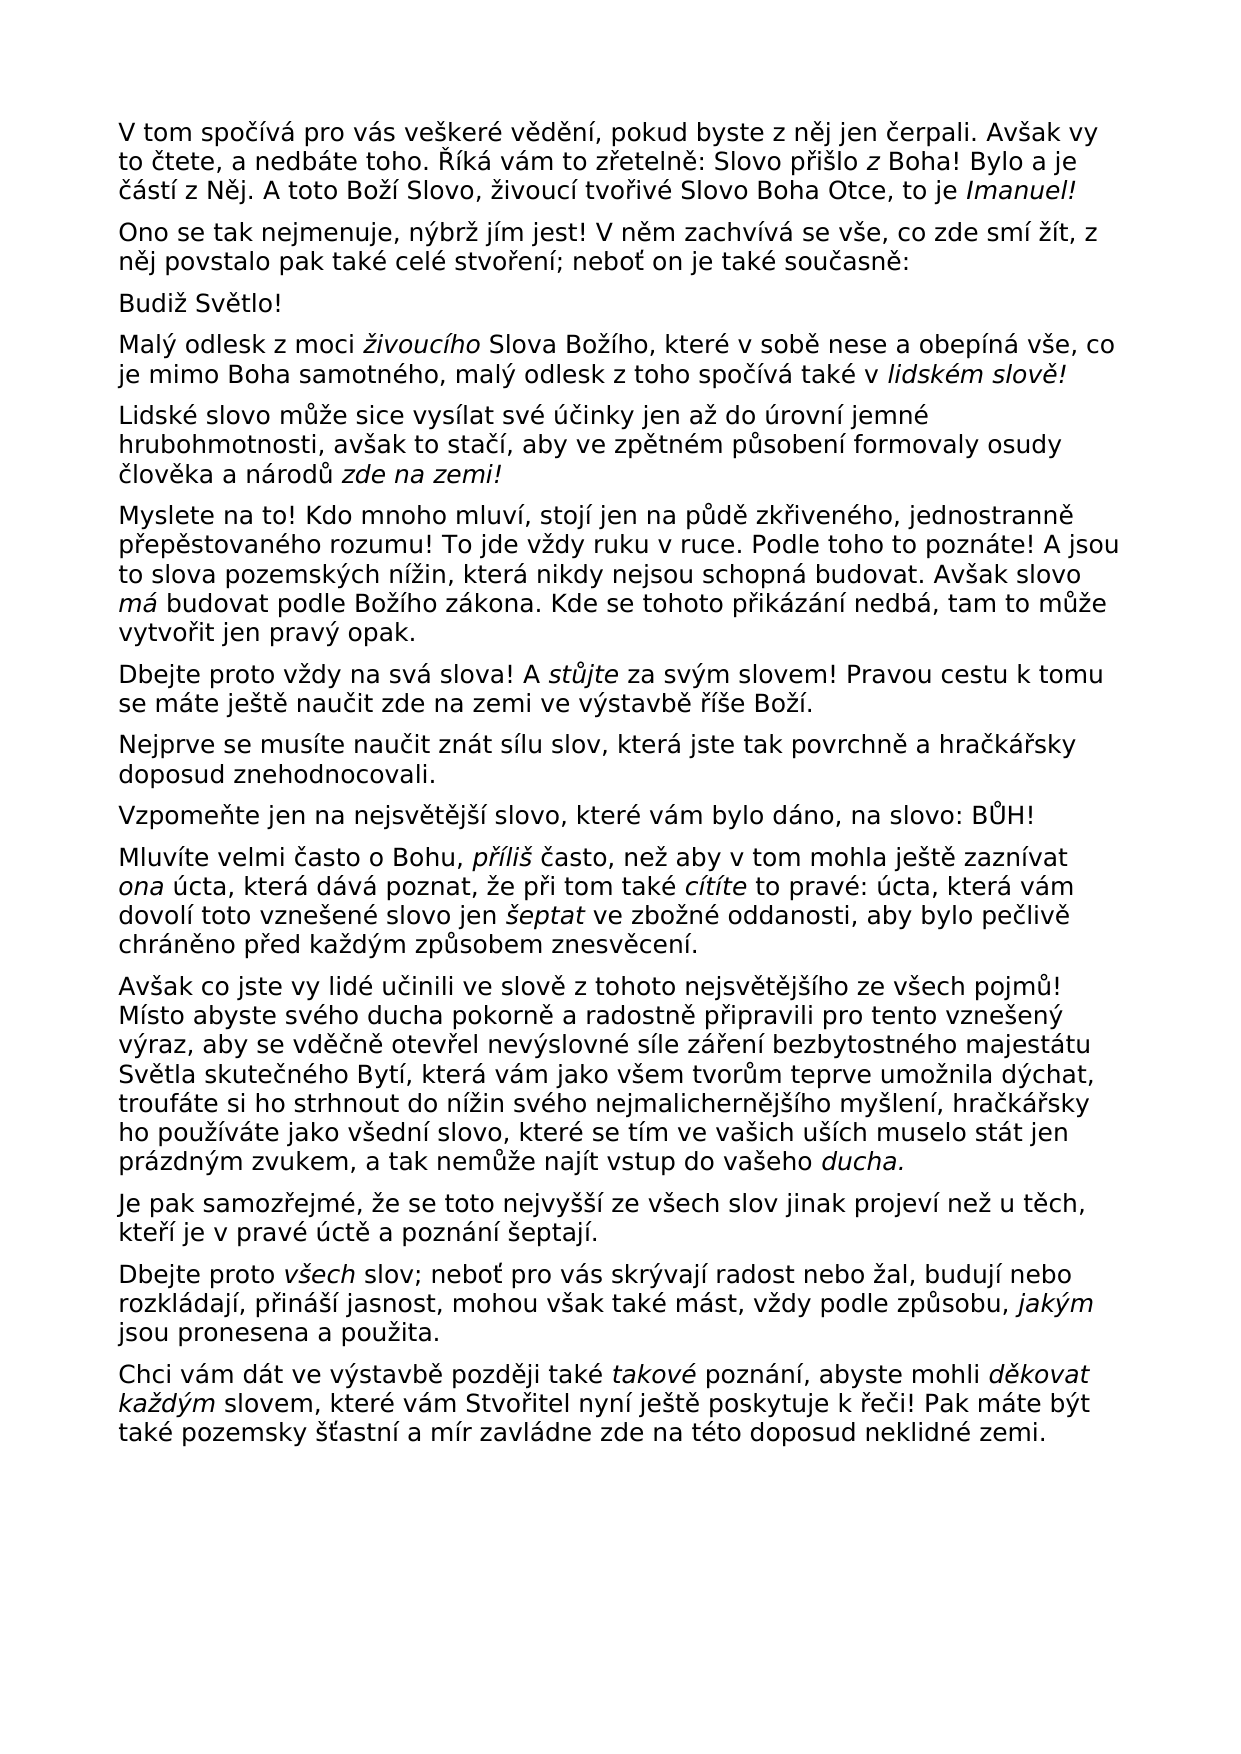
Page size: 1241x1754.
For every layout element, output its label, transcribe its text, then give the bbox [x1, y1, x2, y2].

text Mluvíte velmi často o Bohu, příliš často, než aby v tom mohla ještě zaznívat ona úcta, která dává poznat, že při tom také cítíte to pravé: úcta, která vám dovolí toto vznešené slovo jen šeptat ve zbožné oddanosti, aby bylo pečlivě chráněno před každým způsobem znesvěcení. [118, 843, 1122, 960]
text Dbejte proto vždy na svá slova! A stůjte za svým slovem! Pravou cestu k tomu se máte ještě naučit zde na zemi ve výstavbě říše Boží. [118, 660, 1122, 718]
text Malý odlesk z moci živoucího Slova Božího, které v sobě nese a obepíná vše, co je mimo Boha samotného, malý odlesk z toho spočívá také v lidském slově! [118, 331, 1122, 389]
text Vzpomeňte jen na nejsvětější slovo, které vám bylo dáno, na slovo: BŮH! [118, 801, 1122, 831]
text Nejprve se musíte naučit znát sílu slov, která jste tak povrchně a hračkářsky doposud znehodnocovali. [118, 731, 1122, 789]
text Avšak co jste vy lidé učinili ve slově z tohoto nejsvětějšího ze všech pojmů! Místo abyste svého ducha pokorně a radostně připravili pro tento vznešený výraz, aby se vděčně otevřel nevýslovné síle záření bezbytostného majestátu Světla skutečného Bytí, která vám jako všem tvorům teprve umožnila dýchat, troufáte si ho strhnout do nížin svého nejmalichernějšího myšlení, hračkářsky ho používáte jako všední slovo, které se tím ve vašich uších muselo stát jen prázdným zvukem, a tak nemůže najít vstup do vašeho ducha. [118, 972, 1122, 1176]
text Dbejte proto všech slov; neboť pro vás skrývají radost nebo žal, budují nebo rozkládají, přináší jasnost, mohou však také mást, vždy podle způsobu, jakým jsou pronesena a použita. [118, 1260, 1122, 1347]
text Chci vám dát ve výstavbě později také takové poznání, abyste mohli děkovat každým slovem, které vám Stvořitel nyní ještě poskytuje k řeči! Pak máte být také pozemsky šťastní a mír zavládne zde na této doposud neklidné zemi. [118, 1360, 1122, 1447]
text Ono se tak nejmenuje, nýbrž jím jest! V něm zachvívá se vše, co zde smí žít, z něj povstalo pak také celé stvoření; neboť on je také současně: [118, 218, 1122, 276]
text Lidské slovo může sice vysílat své účinky jen až do úrovní jemné hrubohmotnosti, avšak to stačí, aby ve zpětném působení formovaly osudy člověka a národů zde na zemi! [118, 401, 1122, 489]
text Myslete na to! Kdo mnoho mluví, stojí jen na půdě zkřiveného, jednostranně přepěstovaného rozumu! To jde vždy ruku v ruce. Podle toho to poznáte! A jsou to slova pozemských nížin, která nikdy nejsou schopná budovat. Avšak slovo má budovat podle Božího zákona. Kde se tohoto přikázání nedbá, tam to může vytvořit jen pravý opak. [118, 501, 1122, 647]
text V tom spočívá pro vás veškeré vědění, pokud byste z něj jen čerpali. Avšak vy to čtete, a nedbáte toho. Říká vám to zřetelně: Slovo přišlo z Boha! Bylo a je částí z Něj. A toto Boží Slovo, živoucí tvořivé Slovo Boha Otce, to je Imanuel! [118, 118, 1122, 206]
text Je pak samozřejmé, že se toto nejvyšší ze všech slov jinak projeví než u těch, kteří je v pravé úctě a poznání šeptají. [118, 1189, 1122, 1247]
text Budiž Světlo! [118, 289, 1122, 318]
